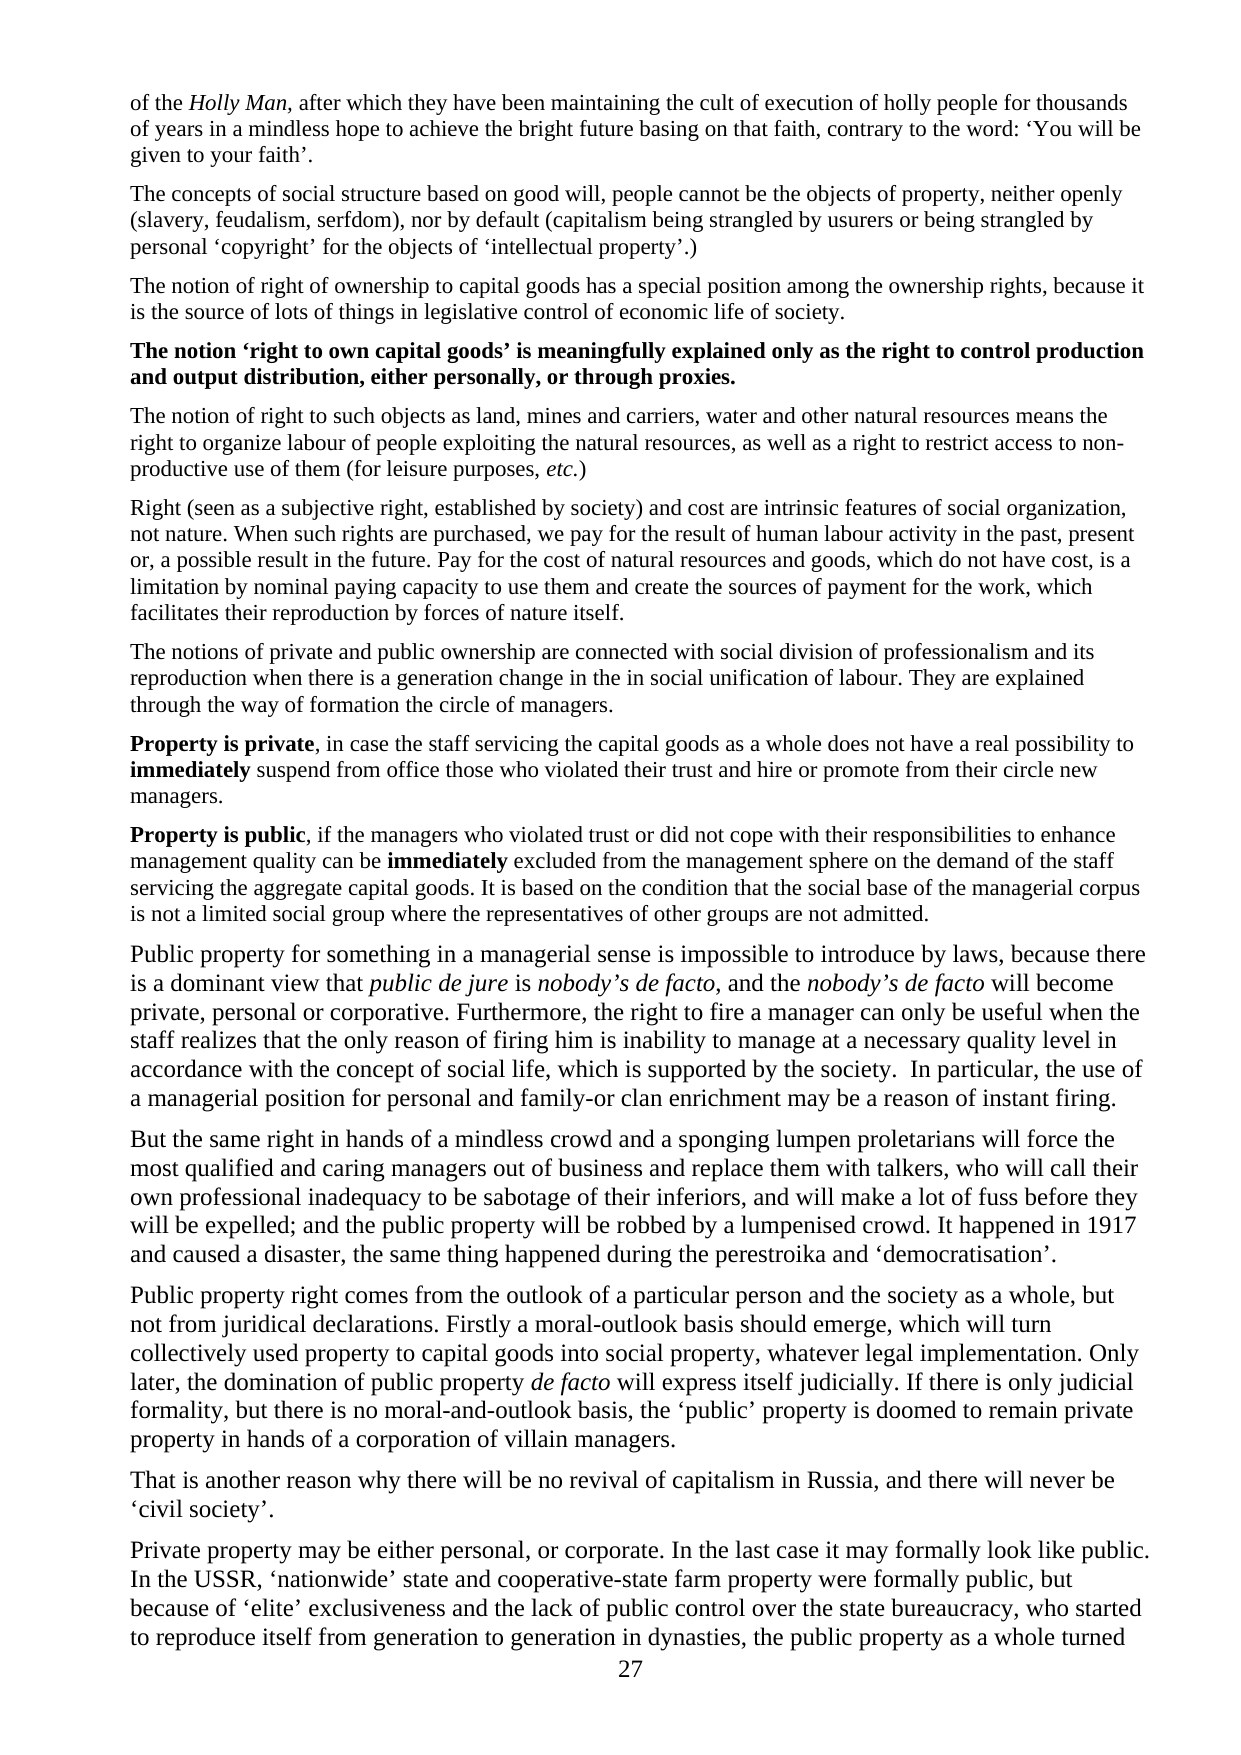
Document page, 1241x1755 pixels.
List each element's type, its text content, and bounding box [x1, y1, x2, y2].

text The notion ‘right to own capital goods’ is meaningfully explained only as the right to control production and output distribution, either personally, or through proxies. [130, 337, 1152, 390]
text Public property for something in a managerial sense is impossible to introduce by laws, because there is a dominant view that public de jure is nobody’s de facto, and the nobody’s de facto will become private, personal or corporative. Furthermore, the right to fire a manager can only be useful when the staff realizes that the only reason of firing him is inability to manage at a necessary quality level in accordance with the concept of social life, which is supported by the society. In particular, the use of a managerial position for personal and family-or clan enrichment may be a reason of instant firing. [130, 939, 1152, 1112]
text The notion of right of ownership to capital goods has a special position among the ownership rights, because it is the source of lots of things in legislative control of economic life of society. [130, 272, 1152, 324]
text That is another reason why there will be no revival of capitalism in Russia, and there will never be ‘civil society’. [130, 1465, 1152, 1523]
text Public property right comes from the outlook of a particular person and the society as a whole, but not from juridical declarations. Firstly a moral-outlook basis should emerge, which will turn collectively used property to capital goods into social property, whatever legal implementation. Only later, the domination of public property de facto will express itself judicially. If there is only judicial formality, but there is no moral-and-outlook basis, the ‘public’ property is doomed to remain private property in hands of a corporation of villain managers. [130, 1280, 1152, 1453]
text The notion of right to such objects as land, mines and carriers, water and other natural resources means the right to organize labour of people exploiting the natural resources, as well as a right to restrict access to non-productive use of them (for leisure purposes, etc.) [130, 402, 1152, 481]
text The notions of private and public ownership are connected with social division of professionalism and its reproduction when there is a generation change in the in social unification of labour. They are explained through the way of formation the circle of managers. [130, 638, 1152, 717]
text But the same right in hands of a mindless crowd and a sponging lumpen proletarians will force the most qualified and caring managers out of business and replace them with talkers, who will call their own professional inadequacy to be sabotage of their inferiors, and will make a lot of fuss before they will be expelled; and the public property will be robbed by a lumpenised crowd. It happened in 1917 and caused a disaster, the same thing happened during the perestroika and ‘democratisation’. [130, 1124, 1152, 1268]
text of the Holly Man, after which they have been maintaining the cult of execution of holly people for thousands of years in a mindless hope to achieve the bright future basing on that faith, contrary to the word: ‘You will be given to your faith’. [130, 89, 1152, 168]
text Right (seen as a subjective right, established by society) and cost are intrinsic features of social organization, not nature. When such rights are purchased, we pay for the result of human labour activity in the past, present or, a possible result in the future. Pay for the cost of natural resources and goods, which do not have cost, is a limitation by nominal paying capacity to use them and create the sources of payment for the work, which facilitates their reproduction by forces of nature itself. [130, 494, 1152, 626]
text Private property may be either personal, or corporate. In the last case it may formally look like public. In the USSR, ‘nationwide’ state and cooperative-state farm property were formally public, but because of ‘elite’ exclusiveness and the lack of public control over the state bureaucracy, who started to reproduce itself from generation to generation in dynasties, the public property as a whole turned [130, 1535, 1152, 1650]
text The concepts of social structure based on good will, people cannot be the objects of property, neither openly (slavery, feudalism, serfdom), nor by default (capitalism being strangled by usurers or being strangled by personal ‘copyright’ for the objects of ‘intellectual property’.) [130, 180, 1152, 259]
text Property is private, in case the staff servicing the capital goods as a whole does not have a real possibility to immediately suspend from office those who violated their trust and hire or promote from their circle new managers. [130, 729, 1152, 809]
text Property is public, if the managers who violated trust or did not cope with their responsibilities to enhance management quality can be immediately excluded from the management sphere on the demand of the staff servicing the aggregate capital goods. It is based on the condition that the social base of the managerial corpus is not a limited social group where the representatives of other groups are not admitted. [130, 821, 1152, 927]
